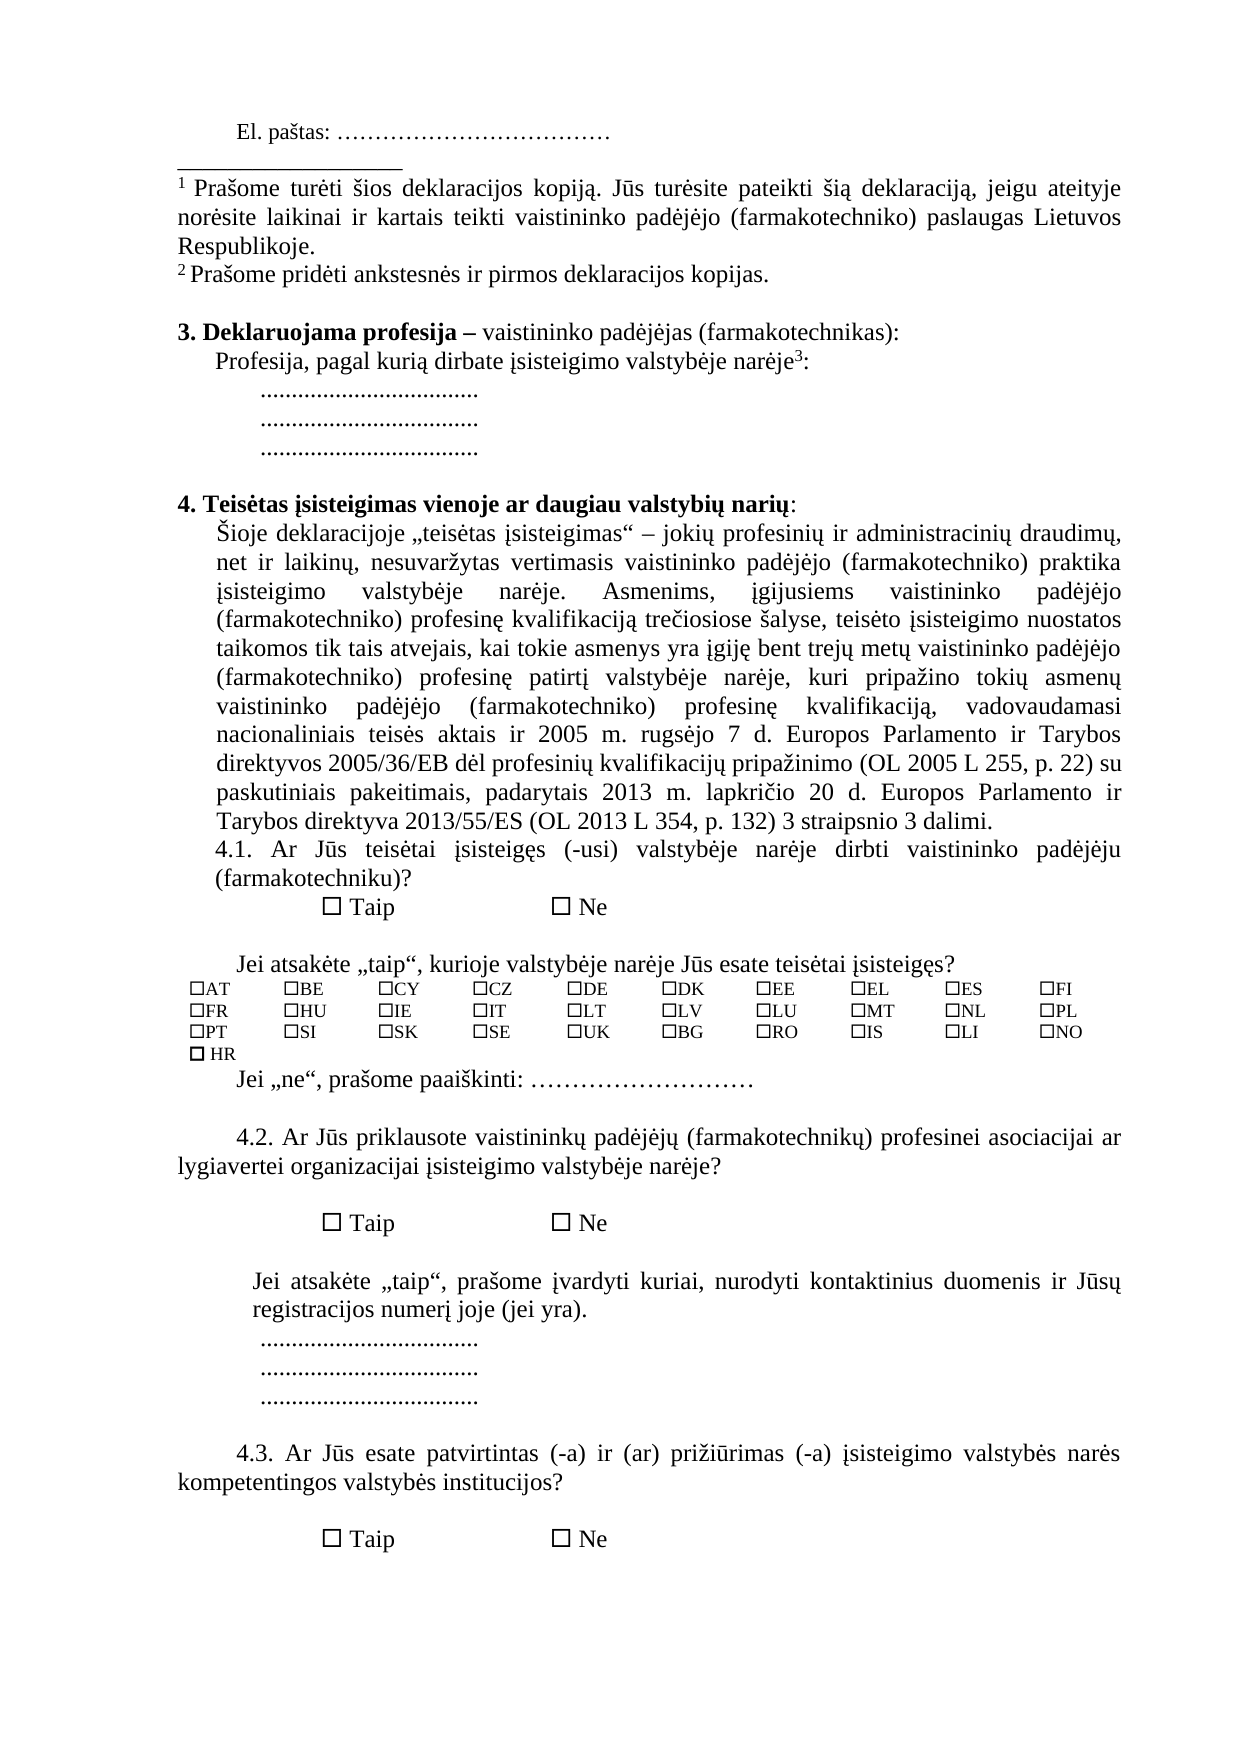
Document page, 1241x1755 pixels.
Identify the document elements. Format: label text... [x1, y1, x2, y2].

text 4.1. Ar Jūs teisėtai įsisteigęs (-usi) valstybėje narėje dirbti vaistininko padėjėju (farmakotechniku)? [215, 834, 1122, 892]
table_header  Taip [177, 892, 538, 921]
table_cell  SK [366, 1021, 461, 1064]
table_cell  FR [177, 1000, 272, 1021]
table_cell  BG [650, 1021, 744, 1064]
table_header  CY [366, 978, 461, 1000]
text ................................... [223, 1381, 1122, 1409]
table_header  ES [933, 978, 1027, 1000]
table_cell  SI [272, 1021, 366, 1064]
table_header  DK [650, 978, 744, 1000]
table_cell  PT  HR [177, 1021, 272, 1064]
table_cell  IE [366, 1000, 461, 1021]
text 3. Deklaruojama profesija – vaistininko padėjėjas (farmakotechnikas): [177, 317, 1122, 346]
text 4.3. Ar Jūs esate patvirtintas (-a) ir (ar) prižiūrimas (-a) įsisteigimo valstybės narės kompetentingos valstybės institucijos? [177, 1438, 1122, 1496]
text 4.2. Ar Jūs priklausote vaistininkų padėjėjų (farmakotechnikų) profesinei asociacijai ar lygiavertei organizacijai įsisteigimo valstybėje narėje? [177, 1122, 1122, 1179]
table_cell  IS [839, 1021, 933, 1064]
table_cell  NO [1028, 1021, 1122, 1064]
text 4. Teisėtas įsisteigimas vienoje ar daugiau valstybių narių: [177, 489, 1122, 518]
text Jei „ne“, prašome paaiškinti: ……………………… [177, 1064, 1122, 1093]
table_header  Ne [539, 1525, 1122, 1553]
table_cell  RO [744, 1021, 838, 1064]
table_header  FI [1028, 978, 1122, 1000]
text __________________ [177, 144, 1122, 173]
text ................................... [223, 432, 1122, 461]
text ................................... [223, 1352, 1122, 1381]
text 1 Prašome turėti šios deklaracijos kopiją. Jūs turėsite pateikti šią deklaraciją, jeigu ateityje norėsite laikinai ir kartais teikti vaistininko padėjėjo (farmakotechniko) paslaugas Lietuvos Respublikoje. [177, 173, 1122, 259]
table_header  DE [555, 978, 649, 1000]
table_cell  IT [461, 1000, 555, 1021]
table_header  EL [839, 978, 933, 1000]
table_header  BE [272, 978, 366, 1000]
text ................................... [223, 374, 1122, 403]
table_cell  LV [650, 1000, 744, 1021]
table_cell  MT [839, 1000, 933, 1021]
table_cell  LT [555, 1000, 649, 1021]
table_cell  PL [1028, 1000, 1122, 1021]
table_header  Taip [177, 1525, 538, 1553]
text Jei atsakėte „taip“, prašome įvardyti kuriai, nurodyti kontaktinius duomenis ir Jūsų registracijos numerį joje (jei yra). [252, 1266, 1122, 1323]
table_cell  LU [744, 1000, 838, 1021]
table_header  AT [177, 978, 272, 1000]
text El. paštas: ……………………………… [177, 118, 1122, 144]
text Profesija, pagal kurią dirbate įsisteigimo valstybėje narėje3: [215, 346, 1122, 374]
text ................................... [223, 403, 1122, 432]
table_header  Taip [177, 1208, 538, 1237]
table_cell  HU [272, 1000, 366, 1021]
text ................................... [223, 1323, 1122, 1352]
table_header  Ne [539, 892, 1122, 921]
table_cell  LI [933, 1021, 1027, 1064]
table_cell  SE [461, 1021, 555, 1064]
text Šioje deklaracijoje „teisėtas įsisteigimas“ – jokių profesinių ir administracinių draudimų, net ir laikinų, nesuvaržytas vertimasis vaistininko padėjėjo (farmakotechniko) praktika įsisteigimo valstybėje narėje. Asmenims, įgijusiems vaistininko padėjėjo (farmakotechniko) profesinę kvalifikaciją trečiosiose šalyse, teisėto įsisteigimo nuostatos taikomos tik tais atvejais, kai tokie asmenys yra įgiję bent trejų metų vaistininko padėjėjo (farmakotechniko) profesinę patirtį valstybėje narėje, kuri pripažino tokių asmenų vaistininko padėjėjo (farmakotechniko) profesinę kvalifikaciją, vadovaudamasi nacionaliniais teisės aktais ir 2005 m. rugsėjo 7 d. Europos Parlamento ir Tarybos direktyvos 2005/36/EB dėl profesinių kvalifikacijų pripažinimo (OL 2005 L 255, p. 22) su paskutiniais pakeitimais, padarytais 2013 m. lapkričio 20 d. Europos Parlamento ir Tarybos direktyva 2013/55/ES (OL 2013 L 354, p. 132) 3 straipsnio 3 dalimi. [216, 518, 1122, 834]
table_header  Ne [539, 1208, 1122, 1237]
table_header  CZ [461, 978, 555, 1000]
table_header  EE [744, 978, 838, 1000]
table_cell  NL [933, 1000, 1027, 1021]
table_cell  UK [555, 1021, 649, 1064]
text 2 Prašome pridėti ankstesnės ir pirmos deklaracijos kopijas. [177, 259, 1122, 288]
text Jei atsakėte „taip“, kurioje valstybėje narėje Jūs esate teisėtai įsisteigęs? [177, 949, 1122, 978]
